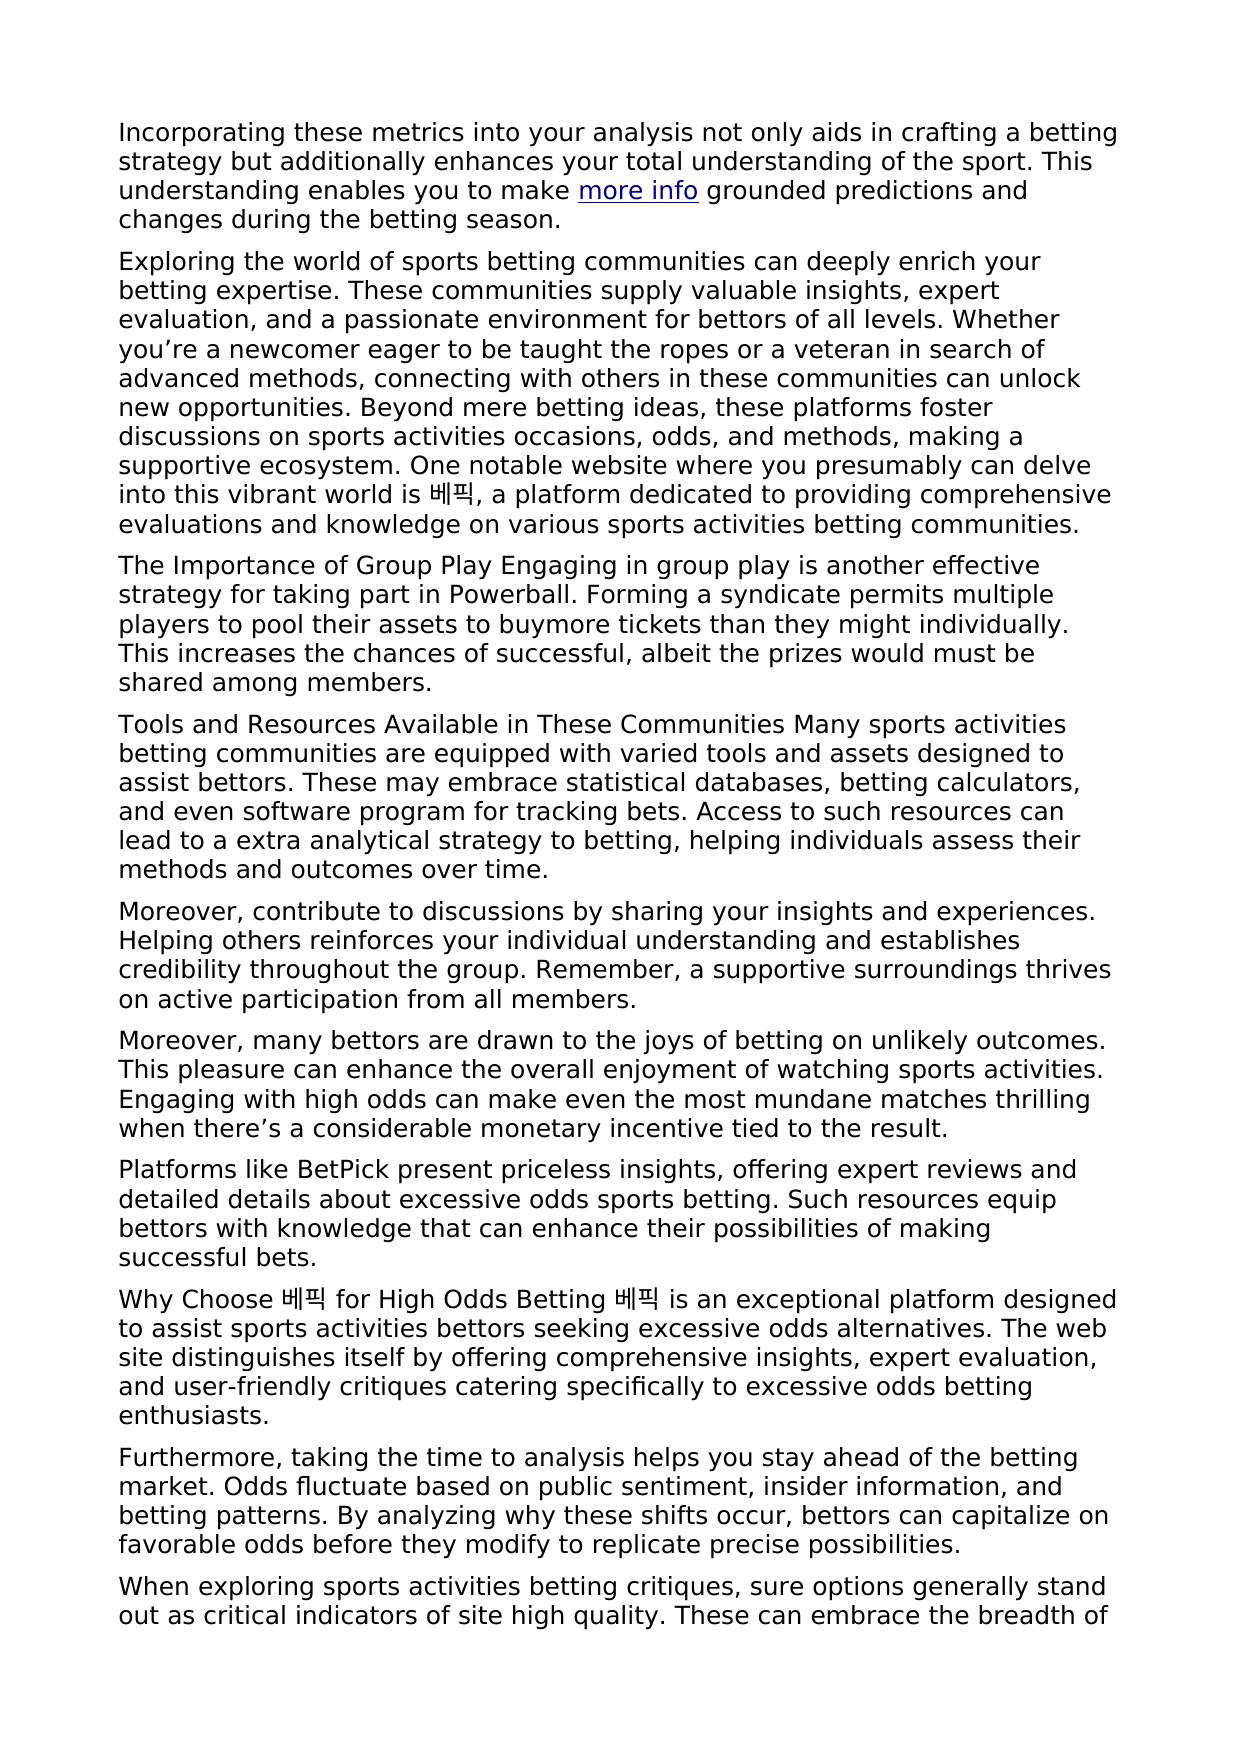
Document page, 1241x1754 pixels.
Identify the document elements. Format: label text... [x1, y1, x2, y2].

text Why Choose 베픽 for High Odds Betting 베픽 is an exceptional platform designed to assist sports activities bettors seeking excessive odds alternatives. The web site distinguishes itself by offering comprehensive insights, expert evaluation, and user-friendly critiques catering specifically to excessive odds betting enthusiasts. [118, 1285, 1122, 1431]
text The Importance of Group Play Engaging in group play is another effective strategy for taking part in Powerball. Forming a syndicate permits multiple players to pool their assets to buymore tickets than they might individually. This increases the chances of successful, albeit the prizes would must be shared among members. [118, 551, 1122, 697]
text Moreover, contribute to discussions by sharing your insights and experiences. Helping others reinforces your individual understanding and establishes credibility throughout the group. Remember, a supportive surroundings thrives on active participation from all members. [118, 897, 1122, 1014]
text When exploring sports activities betting critiques, sure options generally stand out as critical indicators of site high quality. These can embrace the breadth of [118, 1572, 1122, 1631]
text Furthermore, taking the time to analysis helps you stay ahead of the betting market. Odds fluctuate based on public sentiment, insider information, and betting patterns. By analyzing why these shifts occur, bettors can capitalize on favorable odds before they modify to replicate precise possibilities. [118, 1443, 1122, 1560]
text Moreover, many bettors are drawn to the joys of betting on unlikely outcomes. This pleasure can enhance the overall enjoyment of watching sports activities. Engaging with high odds can make even the most mundane matches thrilling when there’s a considerable monetary incentive tied to the result. [118, 1026, 1122, 1143]
text Tools and Resources Available in These Communities Many sports activities betting communities are equipped with varied tools and assets designed to assist bettors. These may embrace statistical databases, betting calculators, and even software program for tracking bets. Access to such resources can lead to a extra analytical strategy to betting, helping individuals assess their methods and outcomes over time. [118, 710, 1122, 885]
text Platforms like BetPick present priceless insights, offering expert reviews and detailed details about excessive odds sports betting. Such resources equip bettors with knowledge that can enhance their possibilities of making successful bets. [118, 1156, 1122, 1272]
text Exploring the world of sports betting communities can deeply enrich your betting expertise. These communities supply valuable insights, expert evaluation, and a passionate environment for bettors of all levels. Whether you’re a newcomer eager to be taught the ropes or a veteran in search of advanced methods, connecting with others in these communities can unlock new opportunities. Beyond mere betting ideas, these platforms foster discussions on sports activities occasions, odds, and methods, making a supportive ecosystem. One notable website where you presumably can delve into this vibrant world is 베픽, a platform dedicated to providing comprehensive evaluations and knowledge on various sports activities betting communities. [118, 247, 1122, 539]
text Incorporating these metrics into your analysis not only aids in crafting a betting strategy but additionally enhances your total understanding of the sport. This understanding enables you to make more info grounded predictions and changes during the betting season. [118, 118, 1122, 235]
